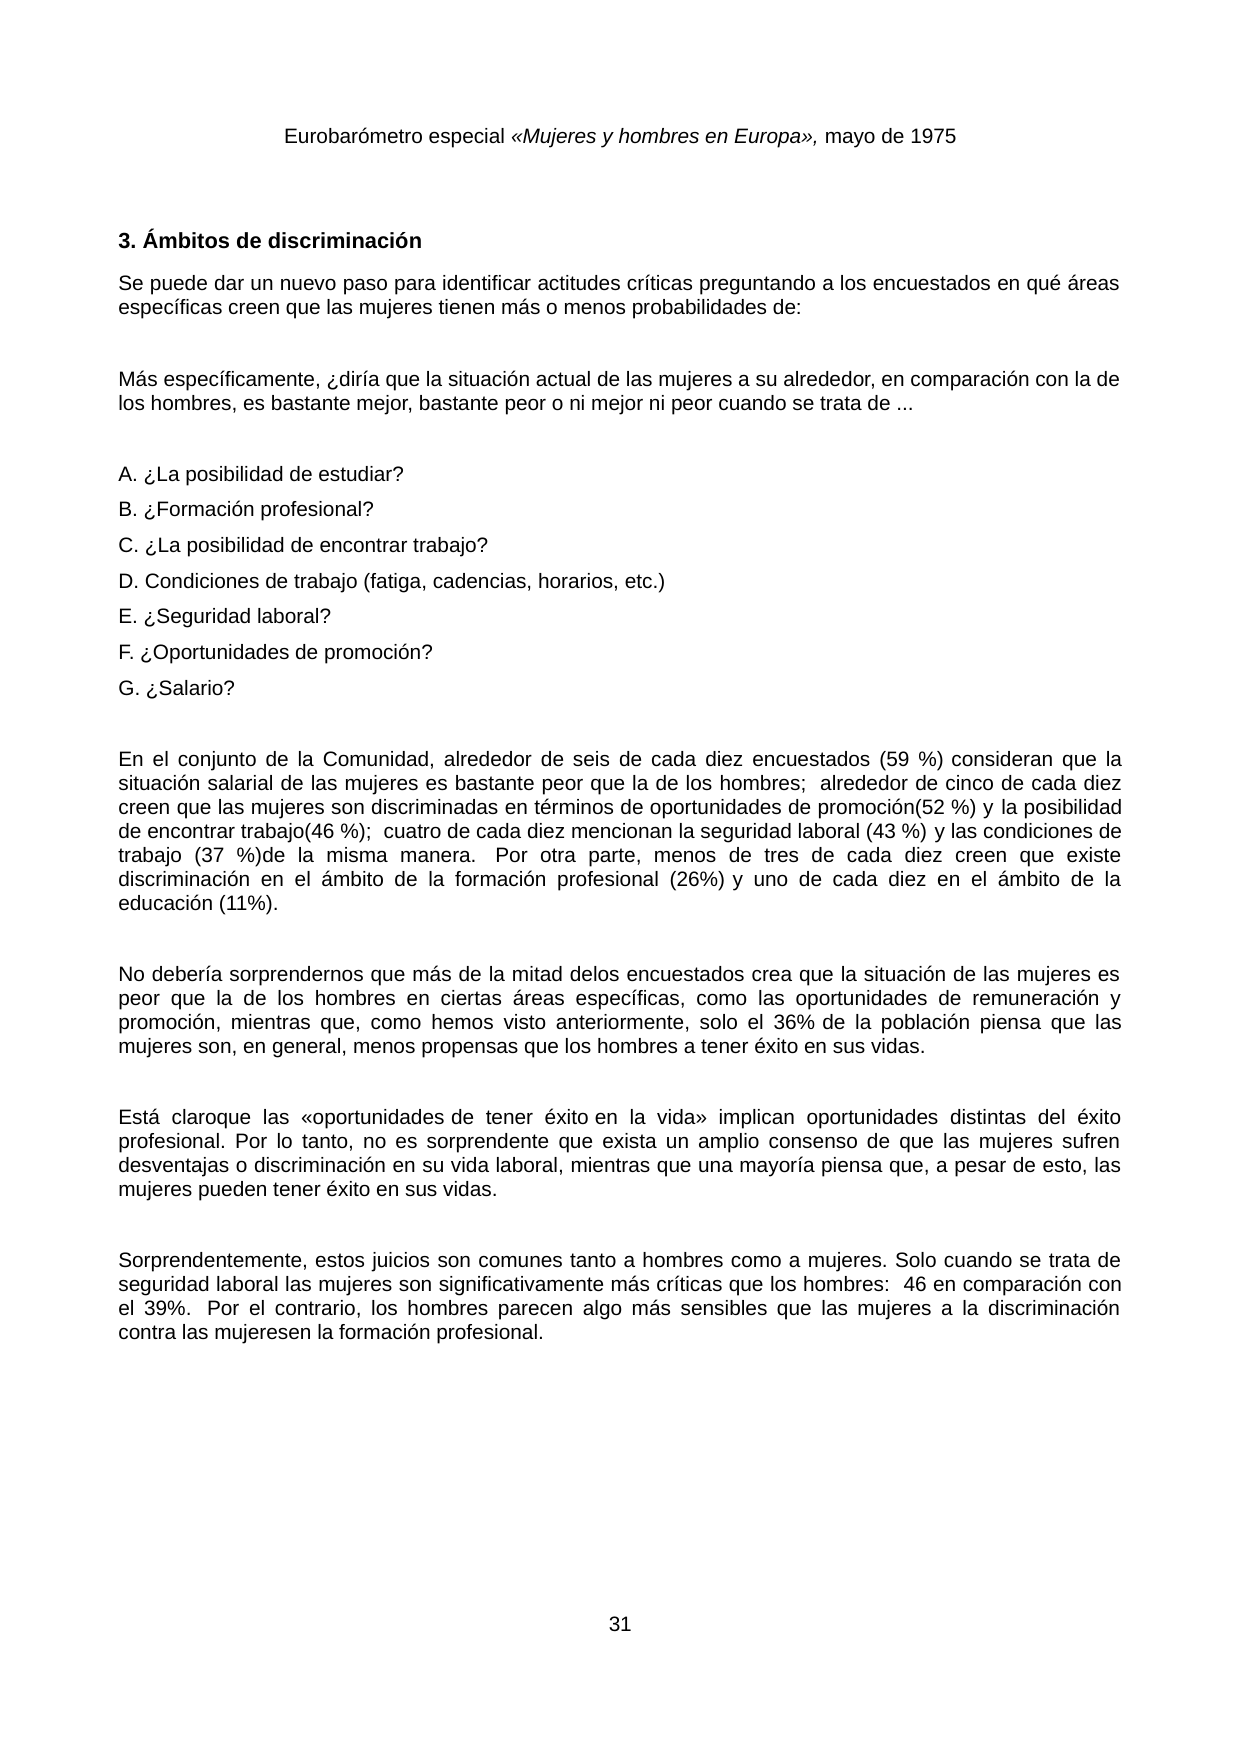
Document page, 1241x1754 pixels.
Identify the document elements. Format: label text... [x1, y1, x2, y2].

subtitle 3. Ámbitos de discriminación [118, 228, 1122, 253]
text Sorprendentemente, estos juicios son comunes tanto a hombres como a mujeres. Solo cuando se trata de seguridad laboral las mujeres son significativamente más críticas que los hombres: 46 en comparación con el 39%. Por el contrario, los hombres parecen algo más sensibles que las mujeres a la discriminación contra las mujeresen la formación profesional. [118, 1248, 1122, 1344]
text B. ¿Formación profesional? [118, 497, 1122, 521]
text G. ¿Salario? [118, 675, 1122, 699]
text F. ¿Oportunidades de promoción? [118, 640, 1122, 664]
text No debería sorprendernos que más de la mitad delos encuestados crea que la situación de las mujeres es peor que la de los hombres en ciertas áreas específicas, como las oportunidades de remuneración y promoción, mientras que, como hemos visto anteriormente, solo el 36% de la población piensa que las mujeres son, en general, menos propensas que los hombres a tener éxito en sus vidas. [118, 962, 1122, 1057]
text Está claroque las «oportunidades de tener éxito en la vida» implican oportunidades distintas del éxito profesional. Por lo tanto, no es sorprendente que exista un amplio consenso de que las mujeres sufren desventajas o discriminación en su vida laboral, mientras que una mayoría piensa que, a pesar de esto, las mujeres pueden tener éxito en sus vidas. [118, 1105, 1122, 1201]
text En el conjunto de la Comunidad, alrededor de seis de cada diez encuestados (59 %) consideran que la situación salarial de las mujeres es bastante peor que la de los hombres; alrededor de cinco de cada diez creen que las mujeres son discriminadas en términos de oportunidades de promoción(52 %) y la posibilidad de encontrar trabajo(46 %); cuatro de cada diez mencionan la seguridad laboral (43 %) y las condiciones de trabajo (37 %)de la misma manera. Por otra parte, menos de tres de cada diez creen que existe discriminación en el ámbito de la formación profesional (26%) y uno de cada diez en el ámbito de la educación (11%). [118, 747, 1122, 914]
text C. ¿La posibilidad de encontrar trabajo? [118, 533, 1122, 557]
text A. ¿La posibilidad de estudiar? [118, 462, 1122, 486]
text Más específicamente, ¿diría que la situación actual de las mujeres a su alrededor, en comparación con la de los hombres, es bastante mejor, bastante peor o ni mejor ni peor cuando se trata de ... [118, 366, 1122, 414]
text E. ¿Seguridad laboral? [118, 604, 1122, 628]
text D. Condiciones de trabajo (fatiga, cadencias, horarios, etc.) [118, 568, 1122, 592]
text Se puede dar un nuevo paso para identificar actitudes críticas preguntando a los encuestados en qué áreas específicas creen que las mujeres tienen más o menos probabilidades de: [118, 271, 1122, 319]
